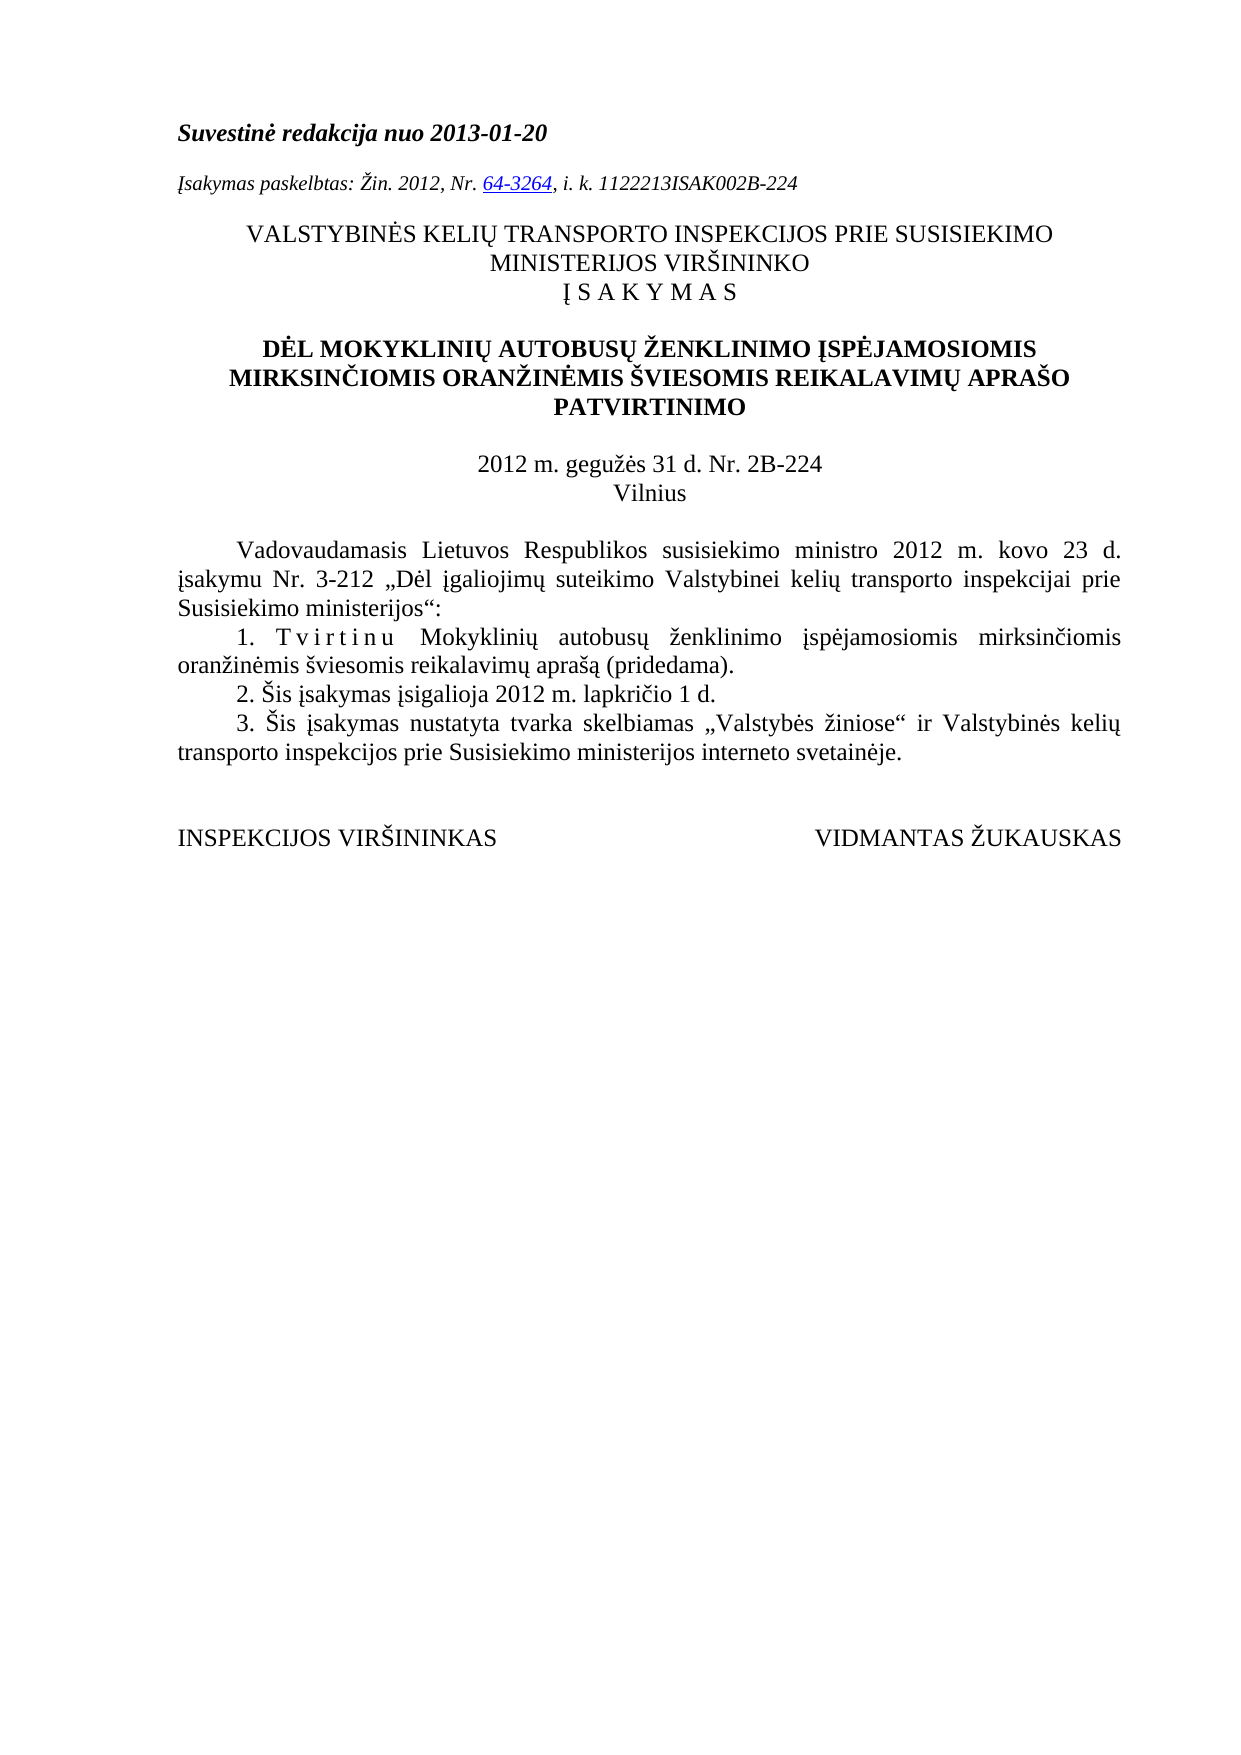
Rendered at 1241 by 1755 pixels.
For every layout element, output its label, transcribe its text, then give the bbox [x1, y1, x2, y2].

text Įsakymas paskelbtas: Žin. 2012, Nr. 64-3264, i. k. 1122213ISAK002B-224 [177, 171, 1122, 195]
text 2. Šis įsakymas įsigalioja 2012 m. lapkričio 1 d. [177, 679, 1122, 708]
text Į S A K Y M A S [177, 277, 1122, 305]
text 1. Tvirtinu Mokyklinių autobusų ženklinimo įspėjamosiomis mirksinčiomis oranžinėmis šviesomis reikalavimų aprašą (pridedama). [177, 622, 1122, 679]
text Vadovaudamasis Lietuvos Respublikos susisiekimo ministro 2012 m. kovo 23 d. įsakymu Nr. 3-212 „Dėl įgaliojimų suteikimo Valstybinei kelių transporto inspekcijai prie Susisiekimo ministerijos“: [177, 535, 1122, 622]
text Suvestinė redakcija nuo 2013-01-20 [177, 118, 1122, 147]
text DĖL MOKYKLINIŲ AUTOBUSŲ ŽENKLINIMO ĮSPĖJAMOSIOMIS MIRKSINČIOMIS ORANŽINĖMIS ŠVIESOMIS REIKALAVIMŲ APRAŠO PATVIRTINIMO [177, 334, 1122, 420]
text Inspekcijos viršininkas Vidmantas Žukauskas [177, 823, 1122, 852]
text VALSTYBINĖS KELIŲ TRANSPORTO INSPEKCIJOS PRIE SUSISIEKIMO MINISTERIJOS VIRŠININKO [177, 219, 1122, 277]
text 3. Šis įsakymas nustatyta tvarka skelbiamas „Valstybės žiniose“ ir Valstybinės kelių transporto inspekcijos prie Susisiekimo ministerijos interneto svetainėje. [177, 708, 1122, 765]
text Vilnius [177, 478, 1122, 507]
text 2012 m. gegužės 31 d. Nr. 2B-224 [177, 449, 1122, 478]
